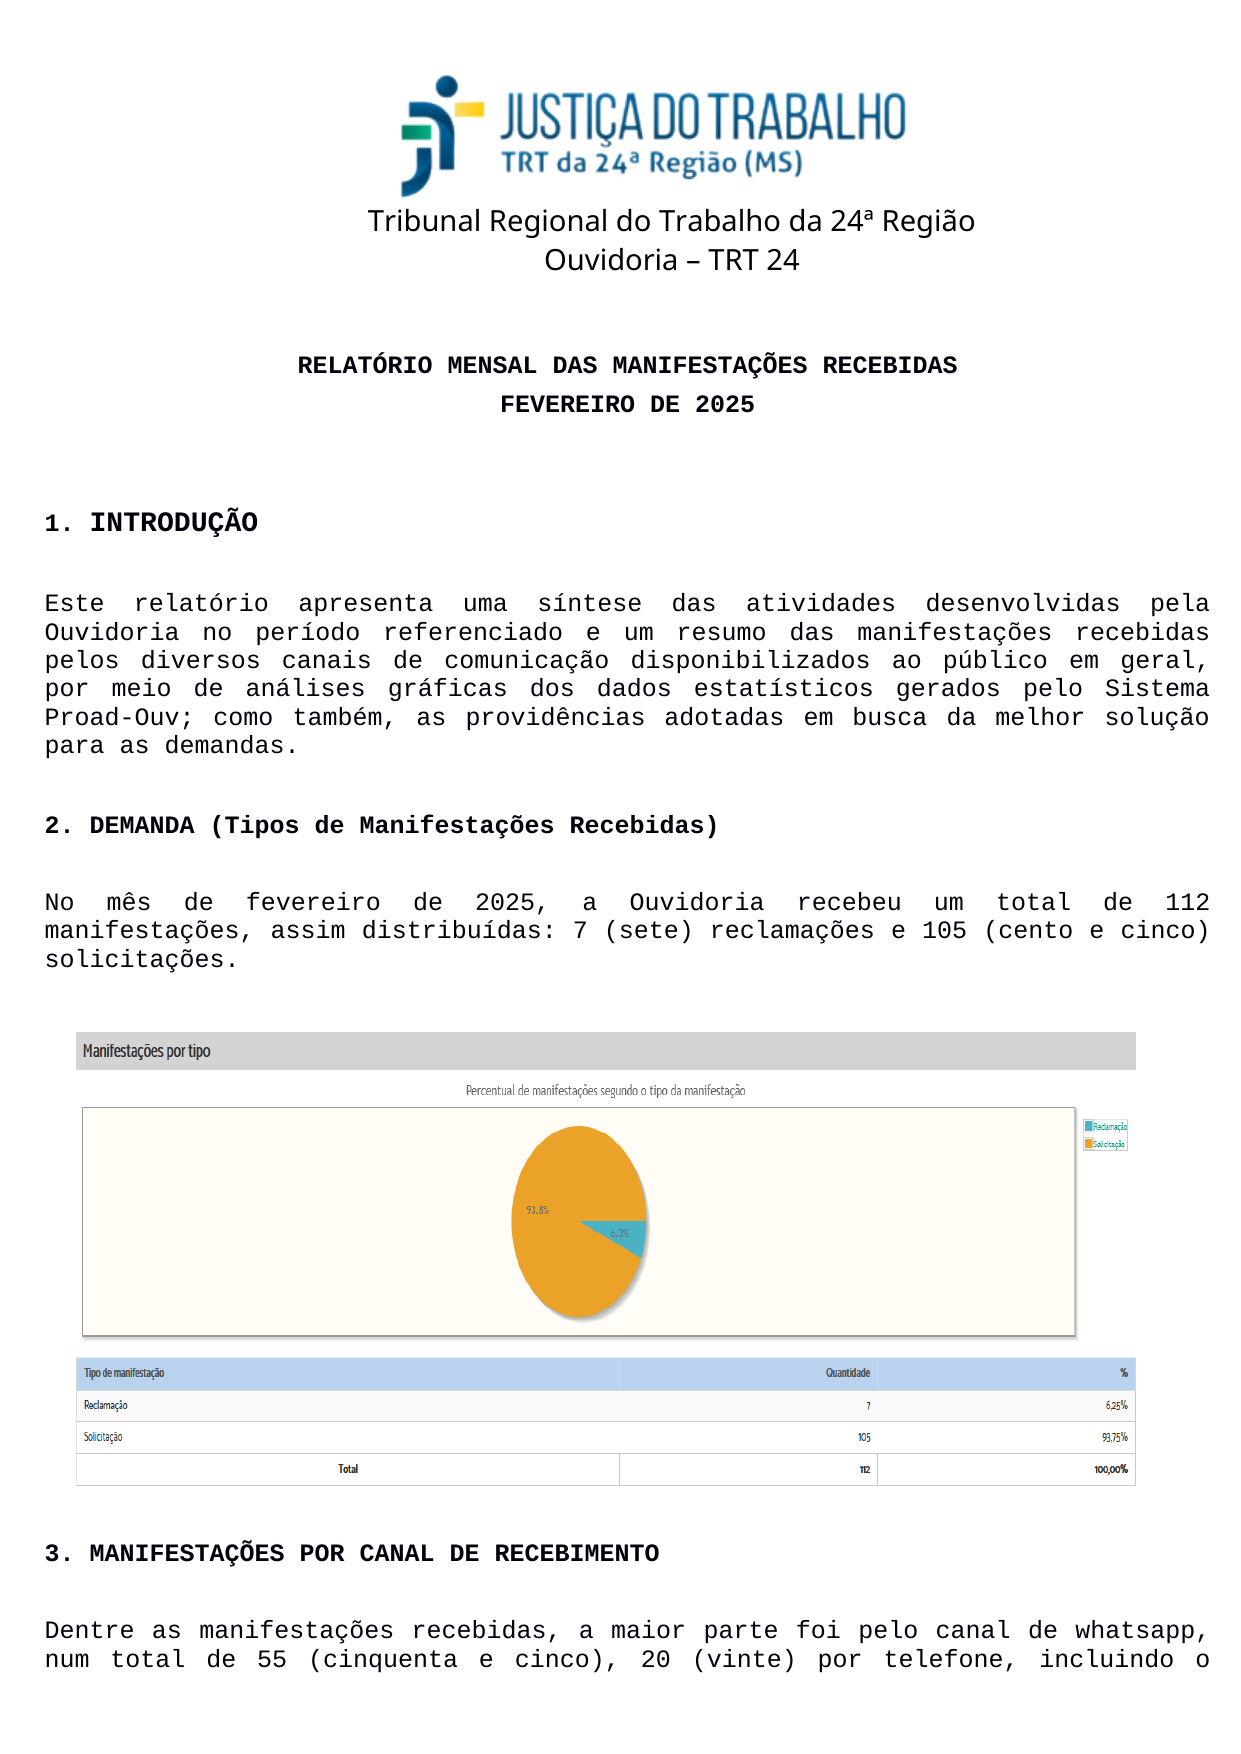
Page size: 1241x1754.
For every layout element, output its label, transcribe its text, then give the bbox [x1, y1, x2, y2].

text No mês de fevereiro de 2025, a Ouvidoria recebeu um total de 112 manifestações, assim distribuídas: 7 (sete) reclamações e 105 (cento e cinco) solicitações. [44, 890, 1211, 975]
text 2. DEMANDA (Tipos de Manifestações Recebidas) [44, 812, 1211, 841]
text 1. INTRODUÇÃO [44, 508, 1211, 539]
text Dentre as manifestações recebidas, a maior parte foi pelo canal de whatsapp, num total de 55 (cinquenta e cinco), 20 (vinte) por telefone, incluindo o [44, 1618, 1211, 1675]
text Este relatório apresenta uma síntese das atividades desenvolvidas pela Ouvidoria no período referenciado e um resumo das manifestações recebidas pelos diversos canais de comunicação disponibilizados ao público em geral, por meio de análises gráficas dos dados estatísticos gerados pelo Sistema Proad-Ouv; como também, as providências adotadas em busca da melhor solução para as demandas. [44, 591, 1211, 761]
text RELATÓRIO MENSAL DAS MANIFESTAÇÕES RECEBIDAS [44, 353, 1211, 381]
text 3. MANIFESTAÇÕES POR CANAL DE RECEBIMENTO [44, 1541, 1209, 1569]
text FEVEREIRO DE 2025 [44, 391, 1211, 420]
